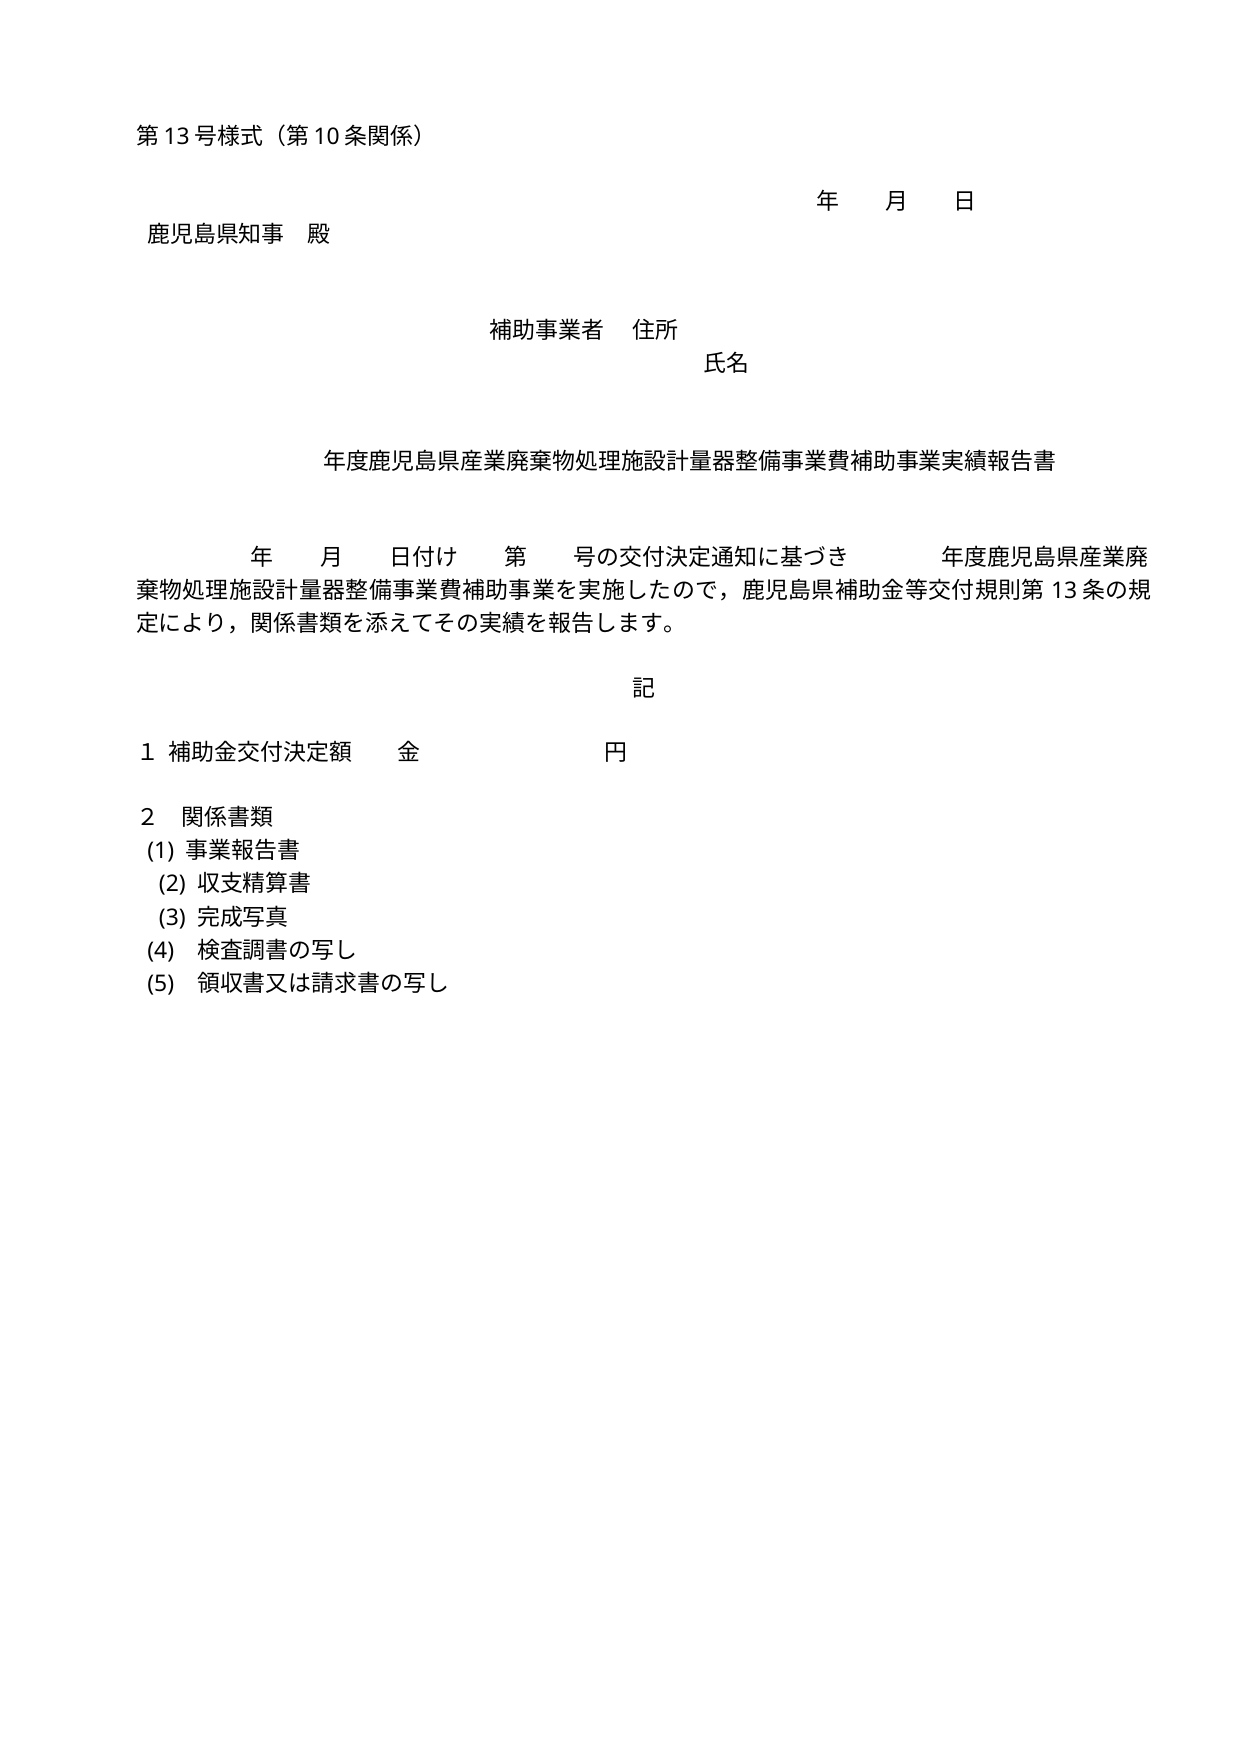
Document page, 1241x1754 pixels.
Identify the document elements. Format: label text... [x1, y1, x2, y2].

text 年 月 日 [136, 183, 1152, 216]
text 年度鹿児島県産業廃棄物処理施設計量器整備事業費補助事業実績報告書 [136, 443, 1152, 476]
text 補助事業者 住所 [136, 312, 1152, 345]
text (1) 事業報告書 [136, 832, 1152, 865]
text (4) 検査調書の写し [136, 932, 1152, 965]
text 氏名 [136, 345, 1152, 378]
text (2) 収支精算書 [136, 865, 1152, 898]
text 鹿児島県知事 殿 [136, 216, 1152, 249]
text (3) 完成写真 [136, 898, 1152, 932]
text ２ 関係書類 [136, 798, 1152, 832]
text １ 補助金交付決定額 金 円 [136, 734, 1152, 767]
text 第13号様式（第10条関係） [136, 118, 1152, 151]
text (5) 領収書又は請求書の写し [136, 965, 1152, 998]
text 年 月 日付け 第 号の交付決定通知に基づき 年度鹿児島県産業廃棄物処理施設計量器整備事業費補助事業を実施したので，鹿児島県補助金等交付規則第13条の規定により，関係書類を添えてその実績を報告します。 [136, 538, 1152, 638]
text 記 [136, 669, 1152, 703]
